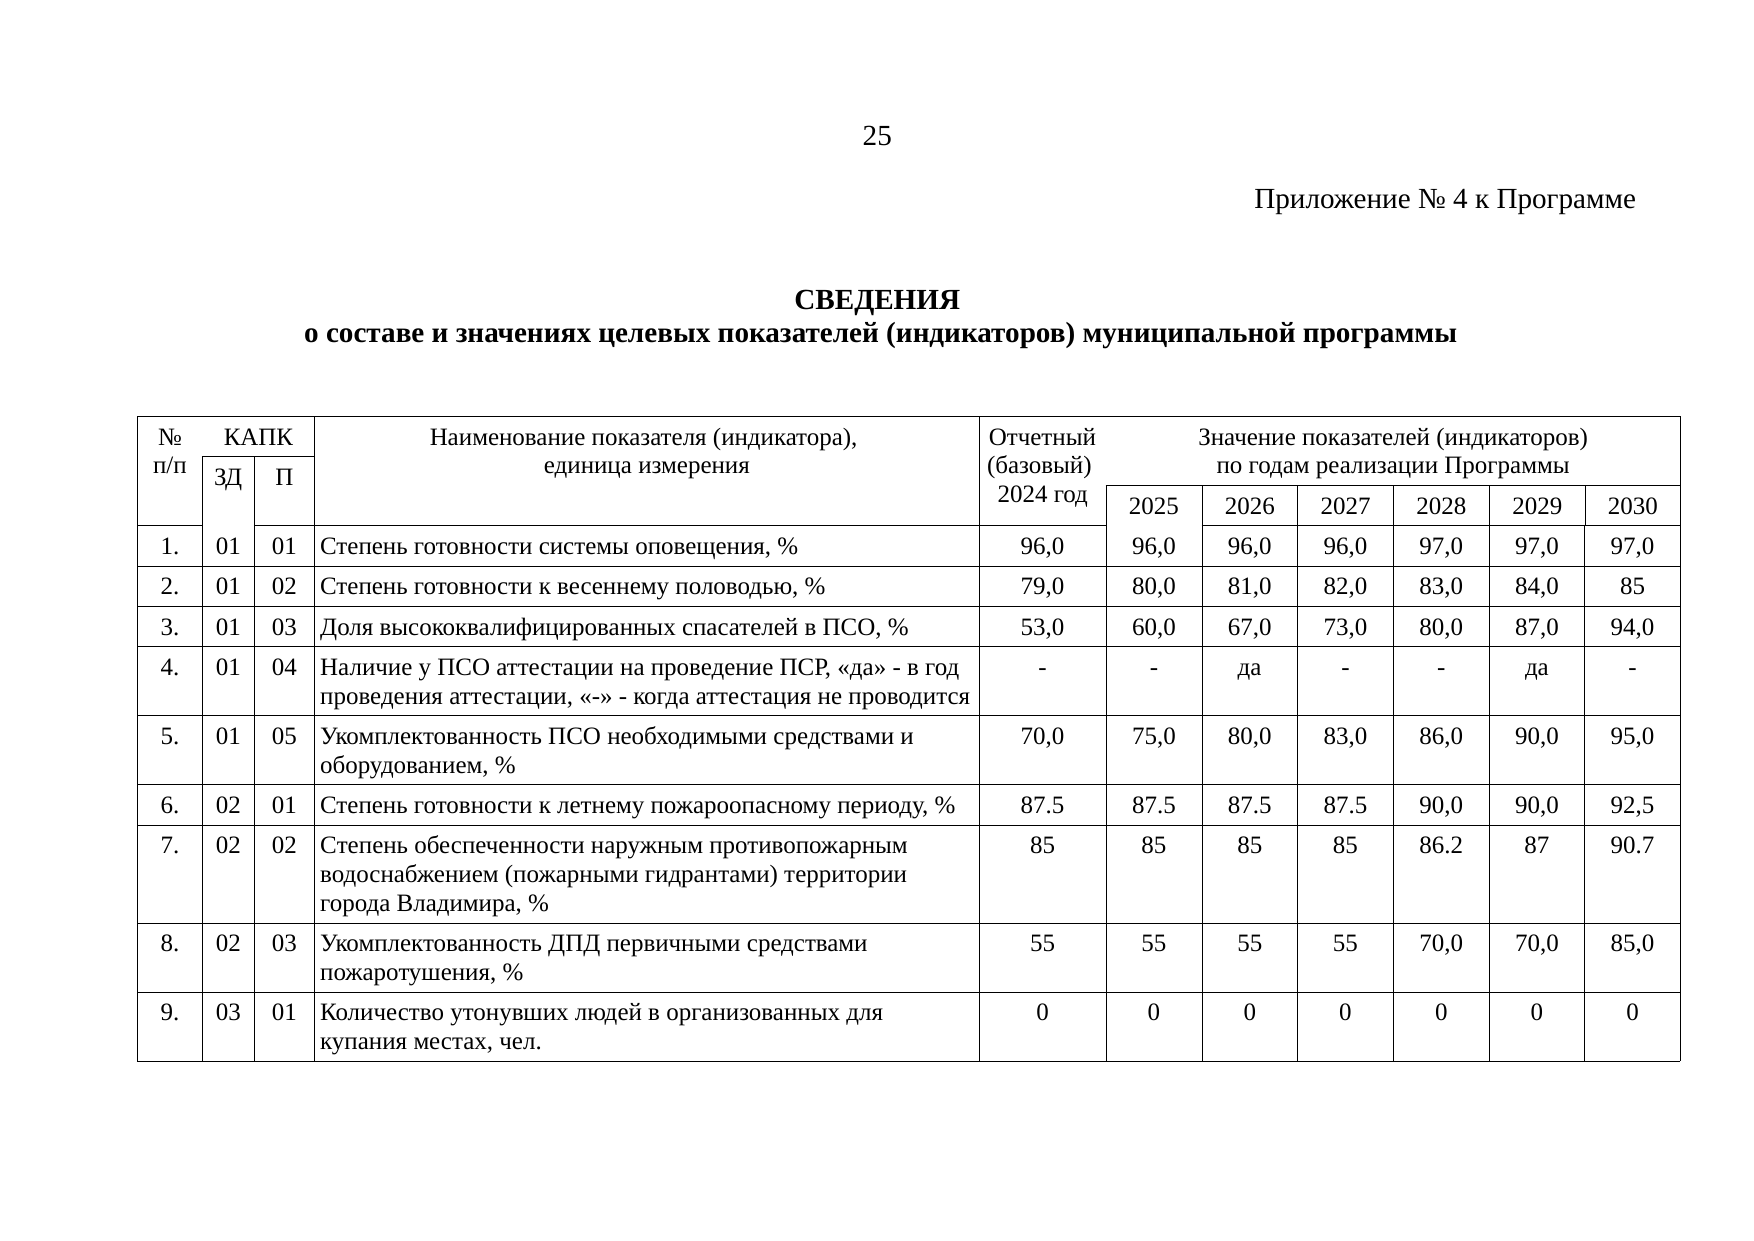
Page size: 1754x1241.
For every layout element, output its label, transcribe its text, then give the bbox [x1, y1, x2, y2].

table_cell 85 [1298, 826, 1393, 922]
table_cell 02 [203, 826, 254, 922]
table_cell 2028 [1394, 486, 1489, 525]
table_header Отчетный (базовый) 2024 год [980, 417, 1106, 525]
table_cell 2030 [1586, 486, 1680, 525]
table_cell 75,0 [1107, 716, 1202, 784]
table_cell Степень готовности системы оповещения, % [315, 526, 979, 566]
table_cell 0 [1203, 993, 1297, 1061]
table_cell 2025 [1107, 486, 1202, 525]
table_cell 2026 [1203, 486, 1297, 525]
table_cell 70,0 [1490, 924, 1584, 992]
table_cell 85 [1203, 826, 1297, 922]
table_cell 55 [980, 924, 1106, 992]
table_cell 96,0 [1107, 525, 1202, 566]
table_cell 84,0 [1490, 567, 1584, 606]
table_cell 73,0 [1298, 607, 1393, 646]
table_cell 87,5 [980, 785, 1106, 825]
table_cell 80,0 [1107, 567, 1202, 606]
table_cell Степень готовности к летнему пожароопасному периоду, % [315, 785, 979, 825]
table_cell 83,0 [1394, 567, 1489, 606]
table_cell 82,0 [1298, 567, 1393, 606]
table_cell 1. [138, 526, 202, 566]
table_cell 2027 [1298, 486, 1393, 525]
table_cell 97,0 [1585, 526, 1680, 566]
table_cell Количество утонувших людей в организованных для купания местах, чел. [315, 993, 979, 1061]
table_cell 80,0 [1394, 607, 1489, 646]
table_cell 83,0 [1298, 716, 1393, 784]
table_cell 90,0 [1394, 785, 1489, 825]
table_cell 01 [203, 525, 254, 566]
table_cell 85 [1107, 826, 1202, 922]
table_cell 55 [1298, 924, 1393, 992]
table_cell - [1585, 647, 1680, 715]
table_cell 02 [255, 826, 314, 922]
table_cell 0 [1298, 993, 1393, 1061]
table_cell 67,0 [1203, 607, 1297, 646]
table_cell 2. [138, 567, 202, 606]
table_cell 85 [980, 826, 1106, 922]
table_cell 53,0 [980, 607, 1106, 646]
table_cell 5. [138, 716, 202, 784]
table_cell 79,0 [980, 567, 1106, 606]
table_cell 0 [1394, 993, 1489, 1061]
table_cell 01 [255, 526, 314, 566]
table_cell 02 [203, 924, 254, 992]
table_cell - [1107, 647, 1202, 715]
table_cell 70,0 [980, 716, 1106, 784]
table_cell 02 [203, 785, 254, 825]
text о составе и значениях целевых показателей (индикаторов) муниципальной программы [118, 315, 1636, 349]
table_cell П [255, 457, 314, 525]
table_cell Доля высококвалифицированных спасателей в ПСО, % [315, 607, 979, 646]
text Приложение № 4 к Программе [118, 181, 1636, 215]
table_cell 0 [1107, 993, 1202, 1061]
table_cell - [1394, 647, 1489, 715]
table_cell 0 [1490, 993, 1584, 1061]
table_cell Степень обеспеченности наружным противопожарным водоснабжением (пожарными гидрантами) территории города Владимира, % [315, 826, 979, 922]
table_cell 3. [138, 607, 202, 646]
table_cell 01 [203, 647, 254, 715]
table_cell Наличие у ПСО аттестации на проведение ПСР, «да» - в год проведения аттестации, «-» - когда аттестация не проводится [315, 647, 979, 715]
table_cell 03 [255, 924, 314, 992]
table_cell ЗД [203, 457, 254, 525]
table_cell 87,5 [1298, 785, 1393, 825]
table_cell Укомплектованность ПСО необходимыми средствами и оборудованием, % [315, 716, 979, 784]
table_cell 90,7 [1585, 826, 1680, 922]
table_header КАПК [202, 417, 314, 456]
table_cell 03 [255, 607, 314, 646]
table_cell - [980, 647, 1106, 715]
table_cell 90,0 [1490, 785, 1584, 825]
table_cell 55 [1203, 924, 1297, 992]
table_cell 0 [980, 993, 1106, 1061]
table_cell 92,5 [1585, 785, 1680, 825]
table_cell да [1203, 647, 1297, 715]
table_header Наименование показателя (индикатора), единица измерения [315, 417, 979, 525]
table_cell 80,0 [1203, 716, 1297, 784]
table_cell 87 [1490, 826, 1584, 922]
table_cell 94,0 [1585, 607, 1680, 646]
table_cell - [1298, 647, 1393, 715]
table_cell 87,0 [1490, 607, 1584, 646]
table_cell 97,0 [1394, 526, 1489, 566]
table_header № п/п [138, 417, 202, 525]
table_cell 01 [203, 716, 254, 784]
table_cell 9. [138, 993, 202, 1061]
table_cell 8. [138, 924, 202, 992]
table_cell 81,0 [1203, 567, 1297, 606]
table_cell 70,0 [1394, 924, 1489, 992]
table_cell 2029 [1490, 486, 1585, 525]
table_cell 03 [203, 993, 254, 1061]
table_cell да [1490, 647, 1584, 715]
table_cell 01 [255, 993, 314, 1061]
table_cell 02 [255, 567, 314, 606]
table_cell 96,0 [1203, 526, 1297, 566]
table_cell Степень готовности к весеннему половодью, % [315, 567, 979, 606]
table_cell 60,0 [1107, 607, 1202, 646]
table_cell 4. [138, 647, 202, 715]
table_cell 04 [255, 647, 314, 715]
table_cell 05 [255, 716, 314, 784]
table_cell 01 [255, 785, 314, 825]
table_cell 0 [1585, 993, 1680, 1061]
table_cell 6. [138, 785, 202, 825]
table_cell 01 [203, 607, 254, 646]
table_cell 87,5 [1107, 785, 1202, 825]
table_cell 55 [1107, 924, 1202, 992]
text СВЕДЕНИЯ [118, 282, 1636, 315]
table_cell 86,2 [1394, 826, 1489, 922]
table_header Значение показателей (индикаторов) по годам реализации Программы [1106, 417, 1680, 485]
table_cell 96,0 [1298, 526, 1393, 566]
table_cell 85 [1585, 567, 1680, 606]
table_cell 96,0 [980, 526, 1106, 566]
table_cell 7. [138, 826, 202, 922]
table_cell 90,0 [1490, 716, 1584, 784]
table_cell 87,5 [1203, 785, 1297, 825]
table_cell 95,0 [1585, 716, 1680, 784]
table_cell 97,0 [1490, 526, 1584, 566]
table_cell Укомплектованность ДПД первичными средствами пожаротушения, % [315, 924, 979, 992]
table_cell 86,0 [1394, 716, 1489, 784]
table_cell 01 [203, 567, 254, 606]
table_cell 85,0 [1585, 924, 1680, 992]
